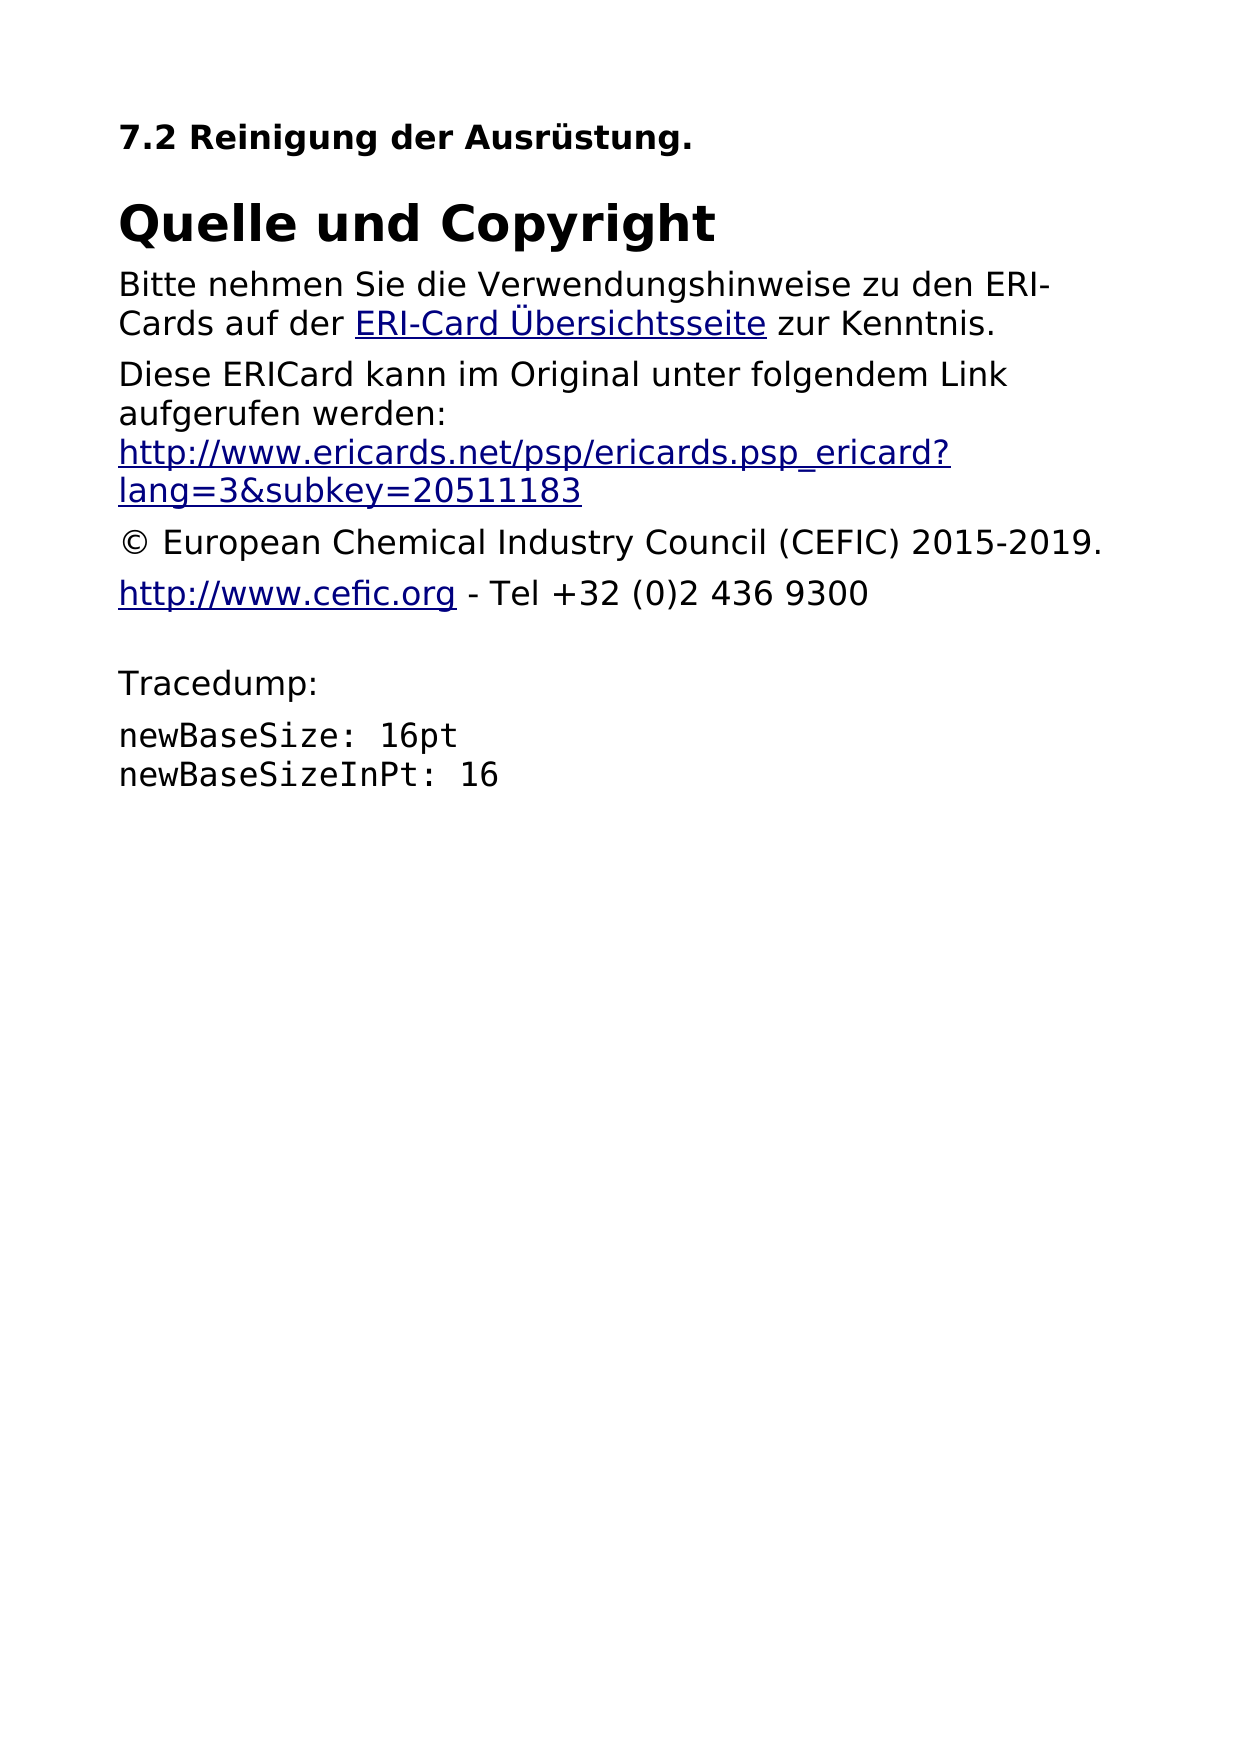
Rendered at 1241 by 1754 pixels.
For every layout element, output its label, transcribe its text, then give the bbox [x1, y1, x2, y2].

text Diese ERICard kann im Original unter folgendem Link aufgerufen werden: http://www.ericards.net/psp/ericards.psp_ericard?lang=3&subkey=20511183 [118, 355, 1122, 511]
text Tracedump: [118, 626, 1122, 704]
text Bitte nehmen Sie die Verwendungshinweise zu den ERI-Cards auf der ERI-Card Übersichtsseite zur Kenntnis. [118, 265, 1122, 343]
subtitle Quelle und Copyright [118, 194, 1122, 253]
subtitle 7.2 Reinigung der Ausrüstung. [118, 118, 1122, 157]
text http://www.cefic.org - Tel +32 (0)2 436 9300 [118, 575, 1122, 613]
text © European Chemical Industry Council (CEFIC) 2015-2019. [118, 523, 1122, 562]
text newBaseSize: 16pt newBaseSizeInPt: 16 [118, 716, 1122, 794]
